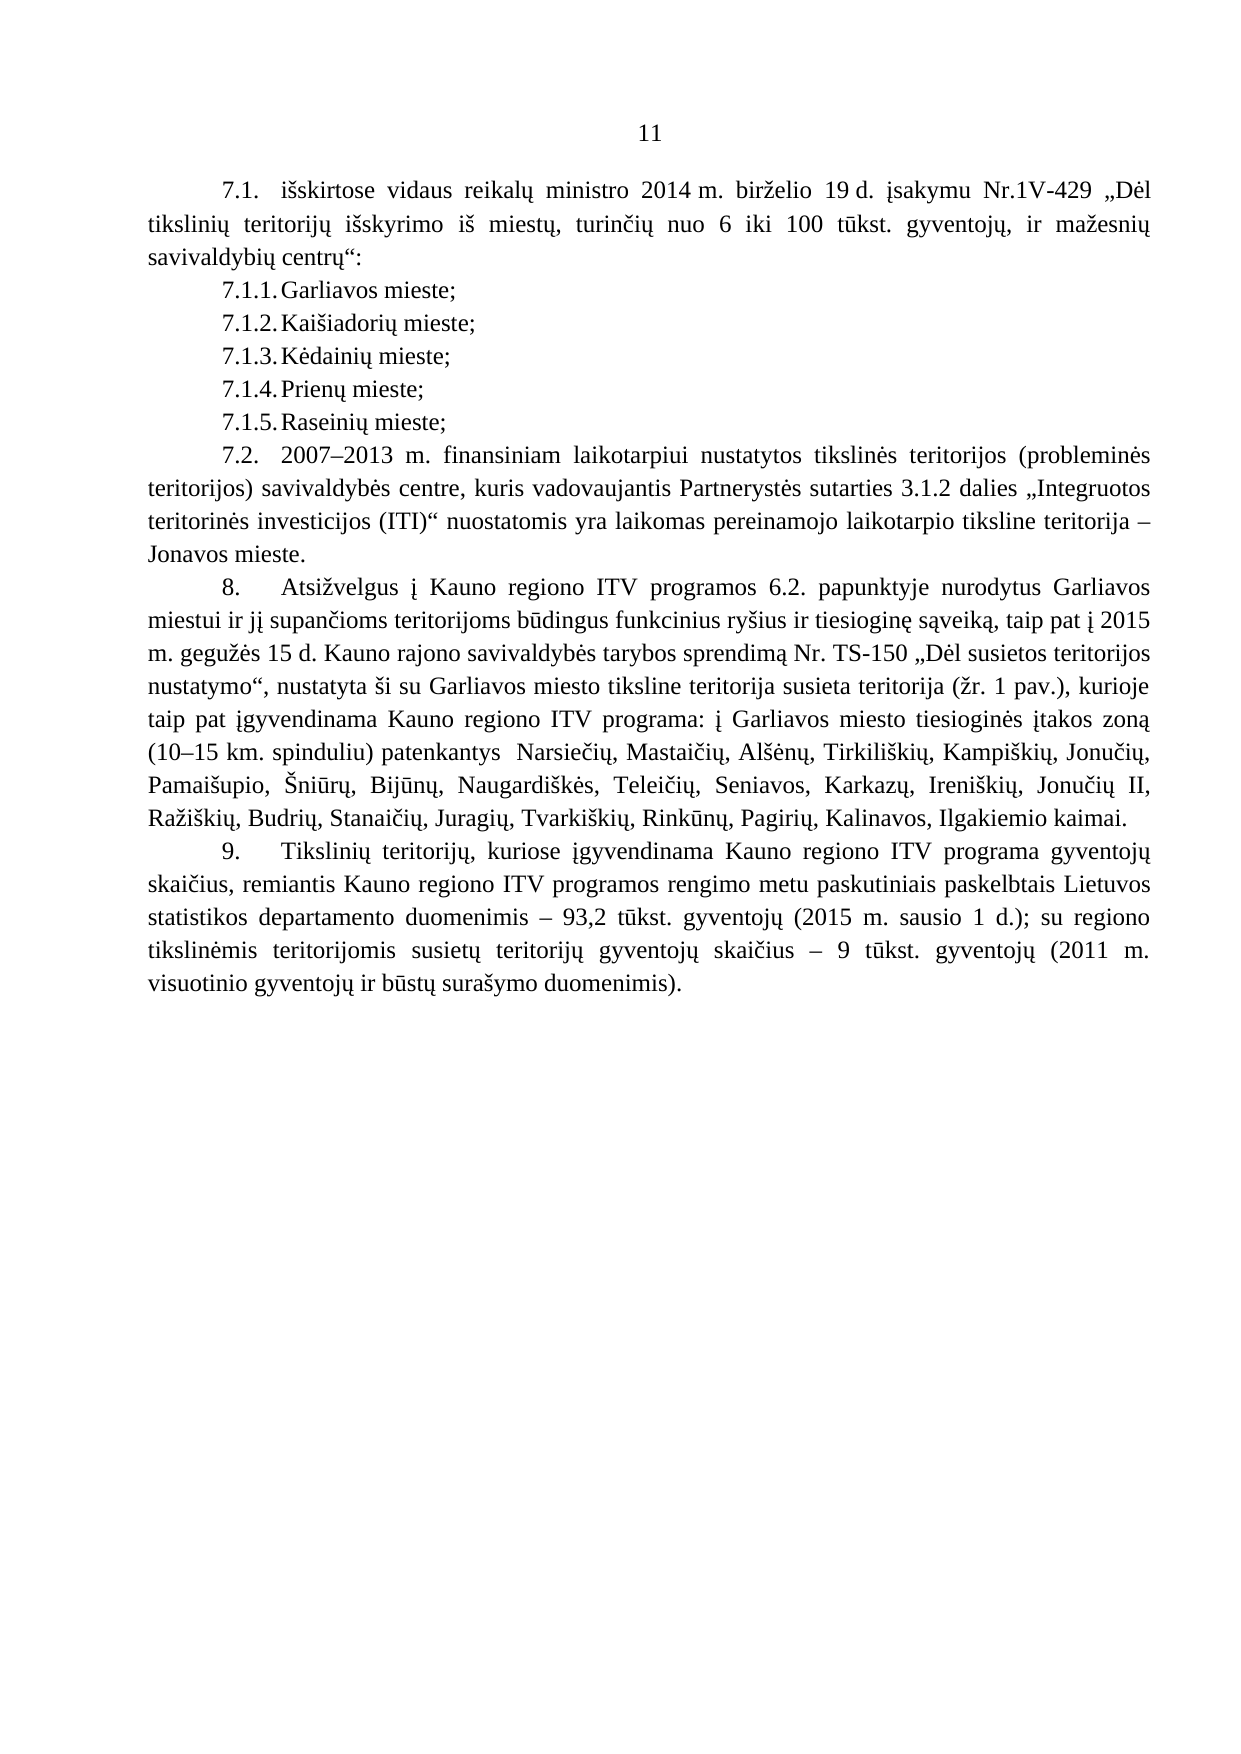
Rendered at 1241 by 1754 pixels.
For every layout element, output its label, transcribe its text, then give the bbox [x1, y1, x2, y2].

text 7.1.2. Kaišiadorių mieste; [148, 308, 1152, 336]
text 7.1.5. Raseinių mieste; [148, 407, 1152, 436]
text 7.1.1. Garliavos mieste; [148, 275, 1152, 303]
text 7.1.3. Kėdainių mieste; [148, 341, 1152, 369]
text 9. Tikslinių teritorijų, kuriose įgyvendinama Kauno regiono ITV programa gyventojų skaičius, remiantis Kauno regiono ITV programos rengimo metu paskutiniais paskelbtais Lietuvos statistikos departamento duomenimis – 93,2 tūkst. gyventojų (2015 m. sausio 1 d.); su regiono tikslinėmis teritorijomis susietų teritorijų gyventojų skaičius – 9 tūkst. gyventojų (2011 m. visuotinio gyventojų ir būstų surašymo duomenimis). [148, 836, 1152, 997]
text 8. Atsižvelgus į Kauno regiono ITV programos 6.2. papunktyje nurodytus Garliavos miestui ir jį supančioms teritorijoms būdingus funkcinius ryšius ir tiesioginę sąveiką, taip pat į 2015 m. gegužės 15 d. Kauno rajono savivaldybės tarybos sprendimą Nr. TS-150 „Dėl susietos teritorijos nustatymo“, nustatyta ši su Garliavos miesto tiksline teritorija susieta teritorija (žr. 1 pav.), kurioje taip pat įgyvendinama Kauno regiono ITV programa: į Garliavos miesto tiesioginės įtakos zoną (10–15 km. spinduliu) patenkantys Narsiečių, Mastaičių, Alšėnų, Tirkiliškių, Kampiškių, Jonučių, Pamaišupio, Šniūrų, Bijūnų, Naugardiškės, Teleičių, Seniavos, Karkazų, Ireniškių, Jonučių II, Ražiškių, Budrių, Stanaičių, Juragių, Tvarkiškių, Rinkūnų, Pagirių, Kalinavos, Ilgakiemio kaimai. [148, 572, 1152, 832]
text 7.1. išskirtose vidaus reikalų ministro 2014 m. birželio 19 d. įsakymu Nr.1V-429 „Dėl tikslinių teritorijų išskyrimo iš miestų, turinčių nuo 6 iki 100 tūkst. gyventojų, ir mažesnių savivaldybių centrų“: [148, 176, 1152, 270]
text 7.2. 2007–2013 m. finansiniam laikotarpiui nustatytos tikslinės teritorijos (probleminės teritorijos) savivaldybės centre, kuris vadovaujantis Partnerystės sutarties 3.1.2 dalies „Integruotos teritorinės investicijos (ITI)“ nuostatomis yra laikomas pereinamojo laikotarpio tiksline teritorija – Jonavos mieste. [148, 440, 1152, 568]
text 7.1.4. Prienų mieste; [148, 374, 1152, 402]
